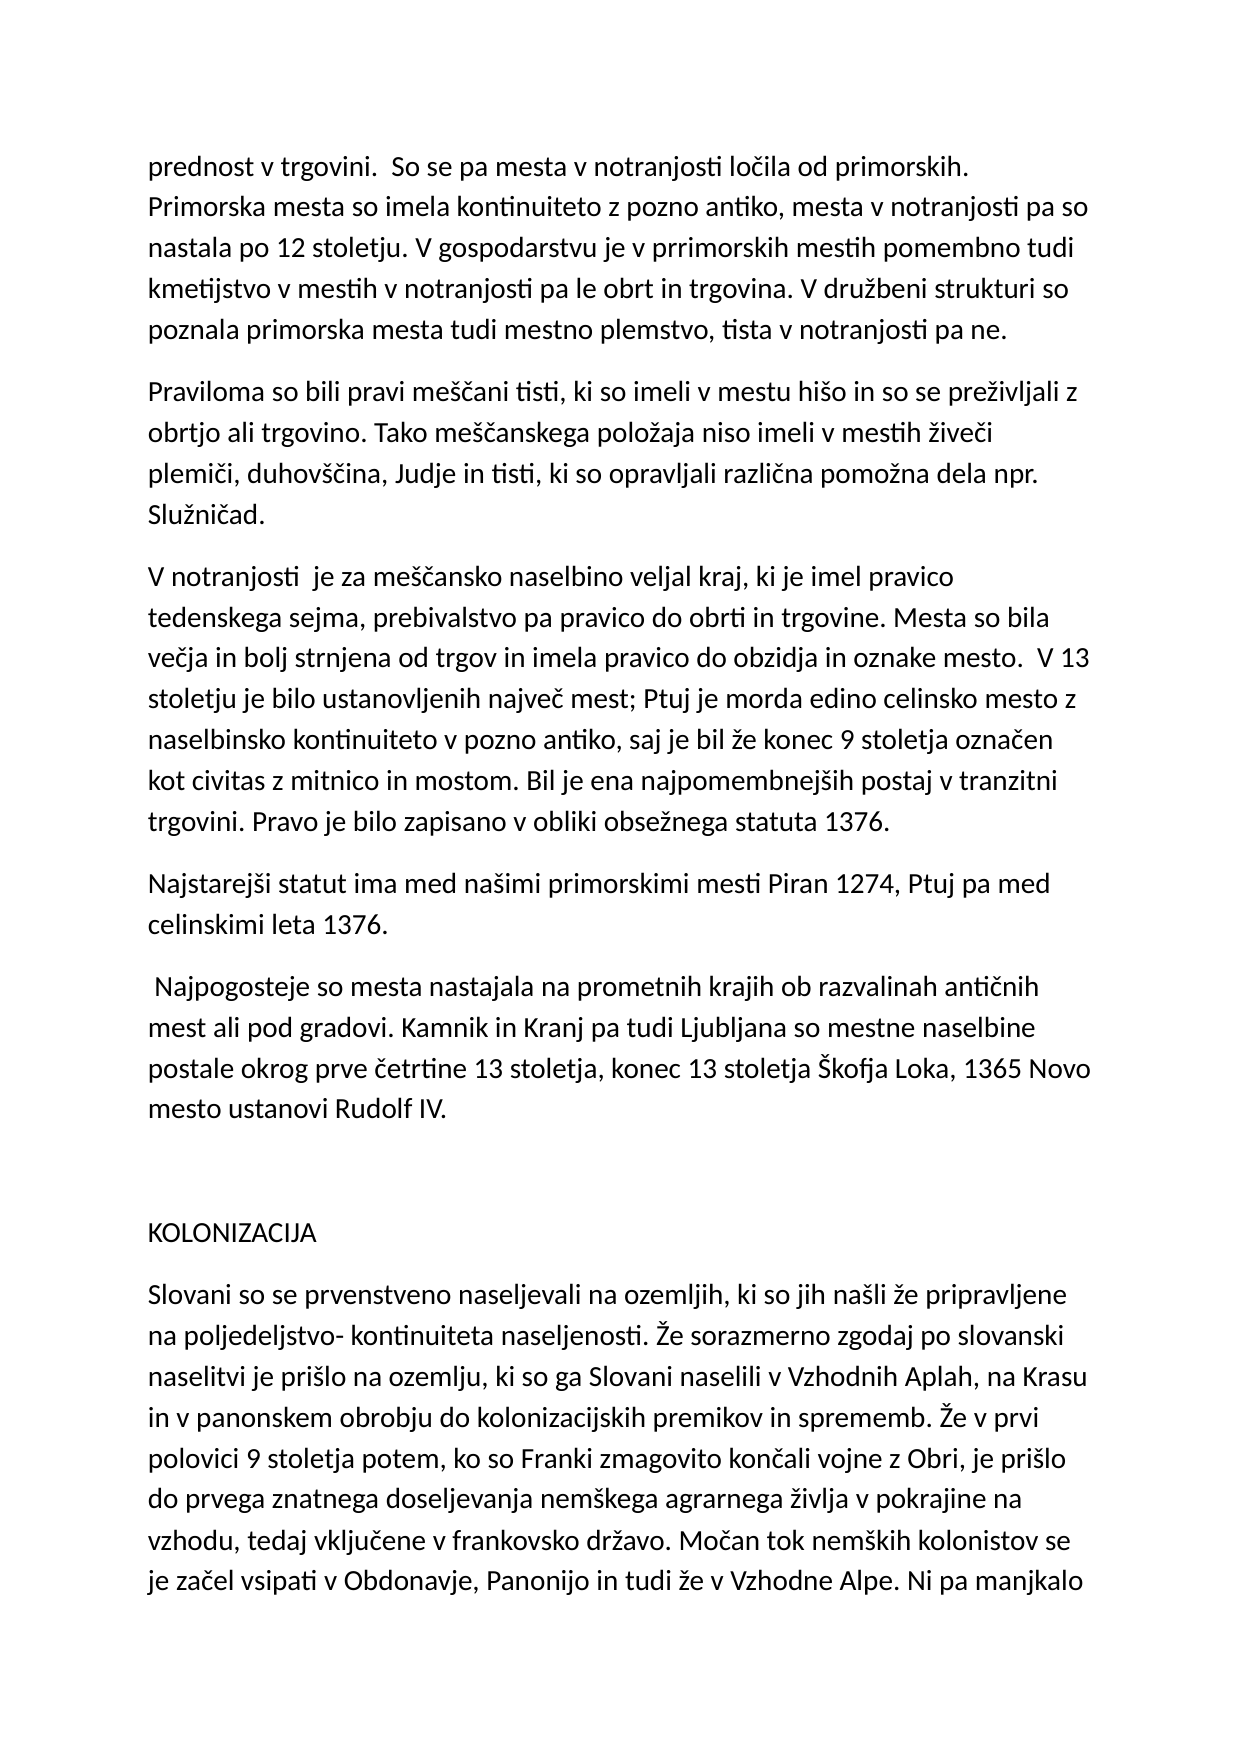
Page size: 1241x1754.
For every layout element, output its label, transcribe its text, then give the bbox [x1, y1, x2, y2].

text V notranjosti je za meščansko naselbino veljal kraj, ki je imel pravico tedenskega sejma, prebivalstvo pa pravico do obrti in trgovine. Mesta so bila večja in bolj strnjena od trgov in imela pravico do obzidja in oznake mesto. V 13 stoletju je bilo ustanovljenih največ mest; Ptuj je morda edino celinsko mesto z naselbinsko kontinuiteto v pozno antiko, saj je bil že konec 9 stoletja označen kot civitas z mitnico in mostom. Bil je ena najpomembnejših postaj v tranzitni trgovini. Pravo je bilo zapisano v obliki obsežnega statuta 1376. [148, 558, 1093, 839]
text KOLONIZACIJA [148, 1214, 1093, 1250]
text Praviloma so bili pravi meščani tisti, ki so imeli v mestu hišo in so se preživljali z obrtjo ali trgovino. Tako meščanskega položaja niso imeli v mestih živeči plemiči, duhovščina, Judje in tisti, ki so opravljali različna pomožna dela npr. Služničad. [148, 373, 1093, 532]
text prednost v trgovini. So se pa mesta v notranjosti ločila od primorskih. Primorska mesta so imela kontinuiteto z pozno antiko, mesta v notranjosti pa so nastala po 12 stoletju. V gospodarstvu je v prrimorskih mestih pomembno tudi kmetijstvo v mestih v notranjosti pa le obrt in trgovina. V družbeni strukturi so poznala primorska mesta tudi mestno plemstvo, tista v notranjosti pa ne. [148, 148, 1093, 347]
text Najstarejši statut ima med našimi primorskimi mesti Piran 1274, Ptuj pa med celinskimi leta 1376. [148, 865, 1093, 942]
text Najpogosteje so mesta nastajala na prometnih krajih ob razvalinah antičnih mest ali pod gradovi. Kamnik in Kranj pa tudi Ljubljana so mestne naselbine postale okrog prve četrtine 13 stoletja, konec 13 stoletja Škofja Loka, 1365 Novo mesto ustanovi Rudolf IV. [148, 968, 1093, 1126]
text Slovani so se prvenstveno naseljevali na ozemljih, ki so jih našli že pripravljene na poljedeljstvo- kontinuiteta naseljenosti. Že sorazmerno zgodaj po slovanski naselitvi je prišlo na ozemlju, ki so ga Slovani naselili v Vzhodnih Aplah, na Krasu in v panonskem obrobju do kolonizacijskih premikov in sprememb. Že v prvi polovici 9 stoletja potem, ko so Franki zmagovito končali vojne z Obri, je prišlo do prvega znatnega doseljevanja nemškega agrarnega življa v pokrajine na vzhodu, tedaj vključene v frankovsko državo. Močan tok nemških kolonistov se je začel vsipati v Obdonavje, Panonijo in tudi že v Vzhodne Alpe. Ni pa manjkalo [148, 1276, 1093, 1598]
